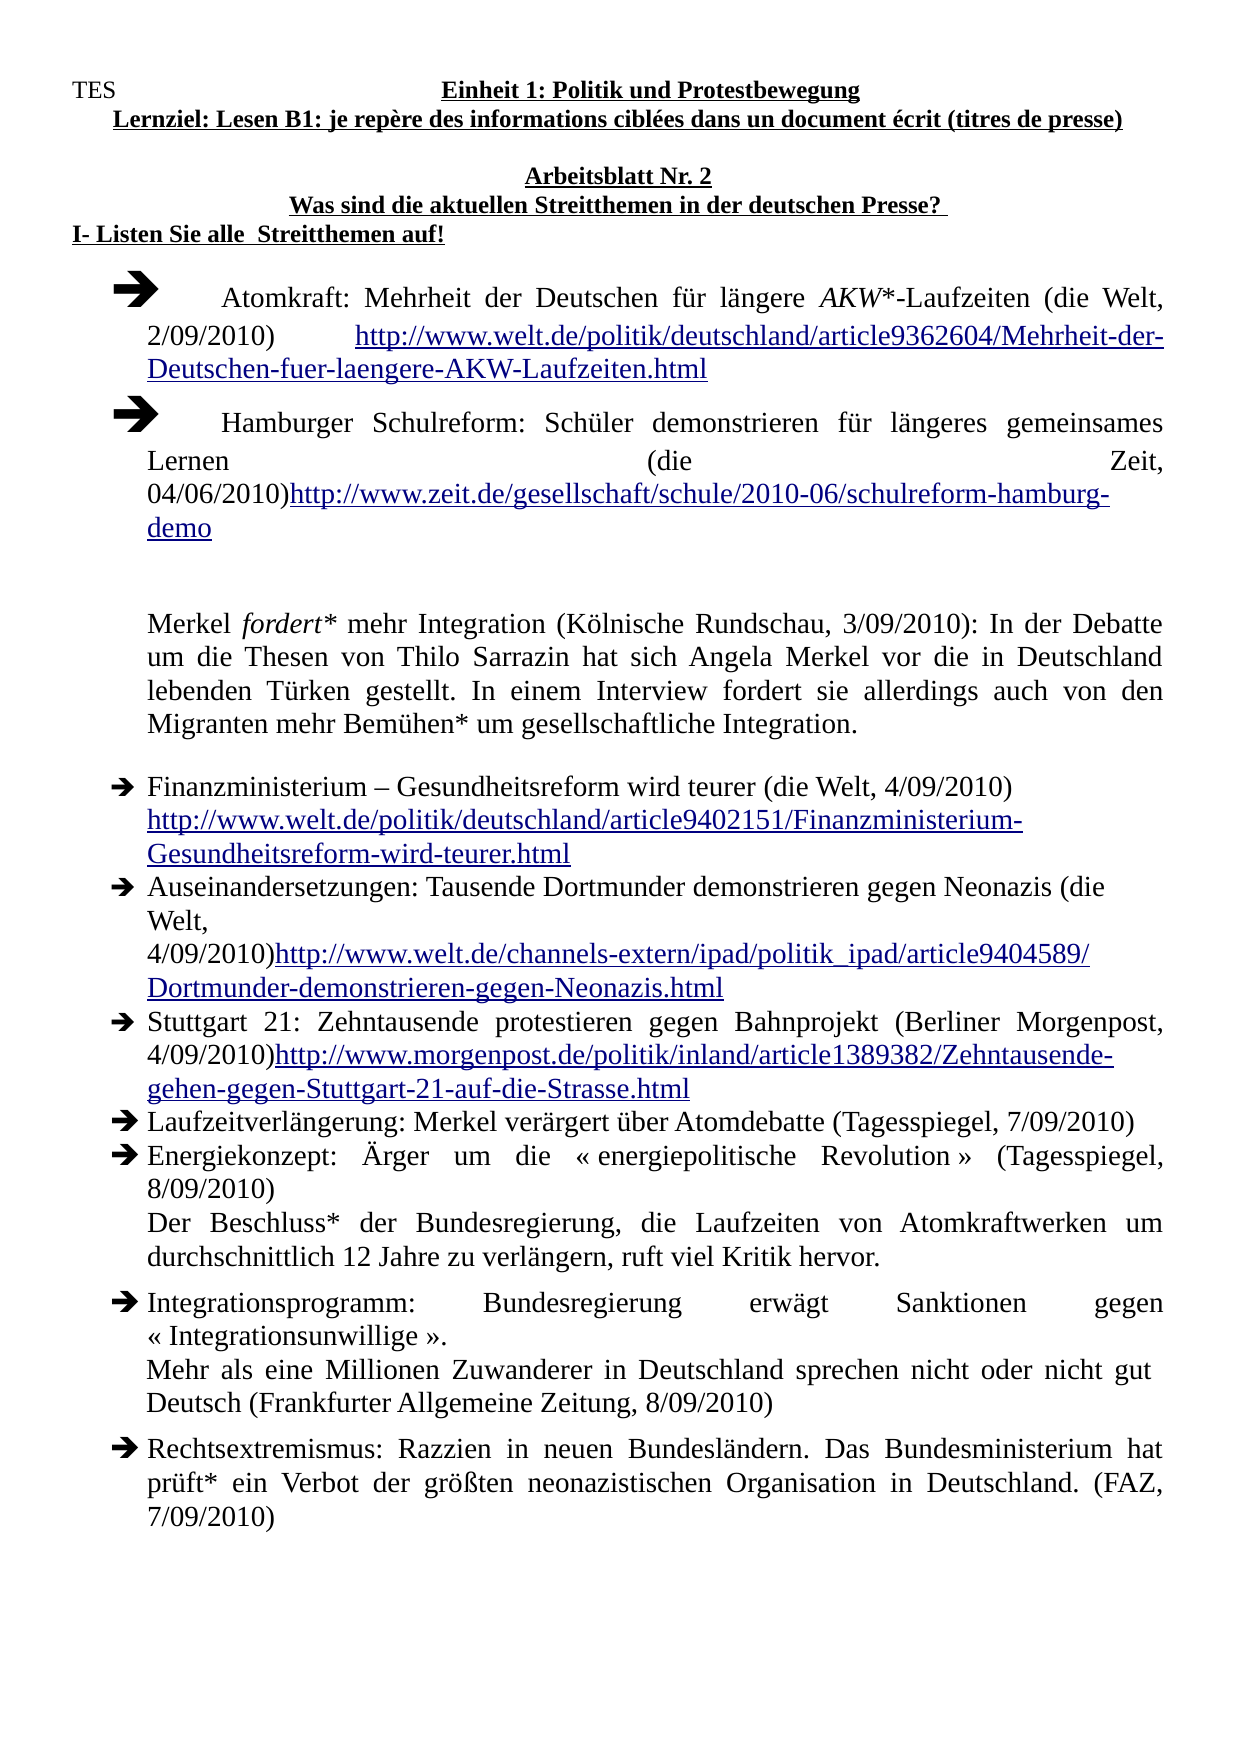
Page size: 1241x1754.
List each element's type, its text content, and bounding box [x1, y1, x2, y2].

list Stuttgart 21: Zehntausende protestieren gegen Bahnprojekt (Berliner Morgenpost, 4/09/2010)http://www.morgenpost.de/politik/inland/article1389382/Zehntausende-gehen-gegen-Stuttgart-21-auf-die-Strasse.html [109, 1004, 1164, 1104]
list Der Beschluss* der Bundesregierung, die Laufzeiten von Atomkraftwerken um durchschnittlich 12 Jahre zu verlängern, ruft viel Kritik hervor. [109, 1205, 1164, 1272]
list Rechtsextremismus: Razzien in neuen Bundesländern. Das Bundesministerium hat prüft* ein Verbot der größten neonazistischen Organisation in Deutschland. (FAZ, 7/09/2010) [109, 1432, 1164, 1532]
list Laufzeitverlängerung: Merkel verärgert über Atomdebatte (Tagesspiegel, 7/09/2010) [109, 1104, 1164, 1138]
subtitle Atomkraft: Mehrheit der Deutschen für längere AKW*-Laufzeiten (die Welt, 2/09/2010) http://www.welt.de/politik/deutschland/article9362604/Mehrheit-der-Deutschen-fuer-laengere-AKW-Laufzeiten.html [109, 272, 1164, 385]
subtitle Hamburger Schulreform: Schüler demonstrieren für längeres gemeinsames Lernen (die Zeit, 04/06/2010)http://www.zeit.de/gesellschaft/schule/2010-06/schulreform-hamburg-demo [109, 398, 1164, 544]
text Mehr als eine Millionen Zuwanderer in Deutschland sprechen nicht oder nicht gut Deutsch (Frankfurter Allgemeine Zeitung, 8/09/2010) [72, 1352, 1164, 1419]
text Lernziel: Lesen B1: je repère des informations ciblées dans un document écrit (titres de presse) [72, 104, 1164, 132]
subtitle Merkel fordert* mehr Integration (Kölnische Rundschau, 3/09/2010): In der Debatte um die Thesen von Thilo Sarrazin hat sich Angela Merkel vor die in Deutschland lebenden Türken gestellt. In einem Interview fordert sie allerdings auch von den Migranten mehr Bemühen* um gesellschaftliche Integration. [109, 606, 1164, 740]
list Finanzministerium – Gesundheitsreform wird teurer (die Welt, 4/09/2010) [109, 769, 1164, 802]
list Energiekonzept: Ärger um die « energiepolitische Revolution » (Tagesspiegel, 8/09/2010) [109, 1138, 1164, 1205]
text Was sind die aktuellen Streitthemen in der deutschen Presse? [72, 190, 1164, 219]
list Integrationsprogramm: Bundesregierung erwägt Sanktionen gegen « Integrationsunwillige ». [109, 1285, 1164, 1352]
list Auseinandersetzungen: Tausende Dortmunder demonstrieren gegen Neonazis (die Welt, 4/09/2010)http://www.welt.de/channels-extern/ipad/politik_ipad/article9404589/Dortmunder-demonstrieren-gegen-Neonazis.html [109, 869, 1164, 1004]
list http://www.welt.de/politik/deutschland/article9402151/Finanzministerium-Gesundheitsreform-wird-teurer.html [109, 802, 1164, 869]
text I- Listen Sie alle Streitthemen auf! [72, 219, 1164, 247]
text TES Einheit 1: Politik und Protestbewegung [72, 75, 1164, 104]
text Arbeitsblatt Nr. 2 [72, 161, 1164, 190]
